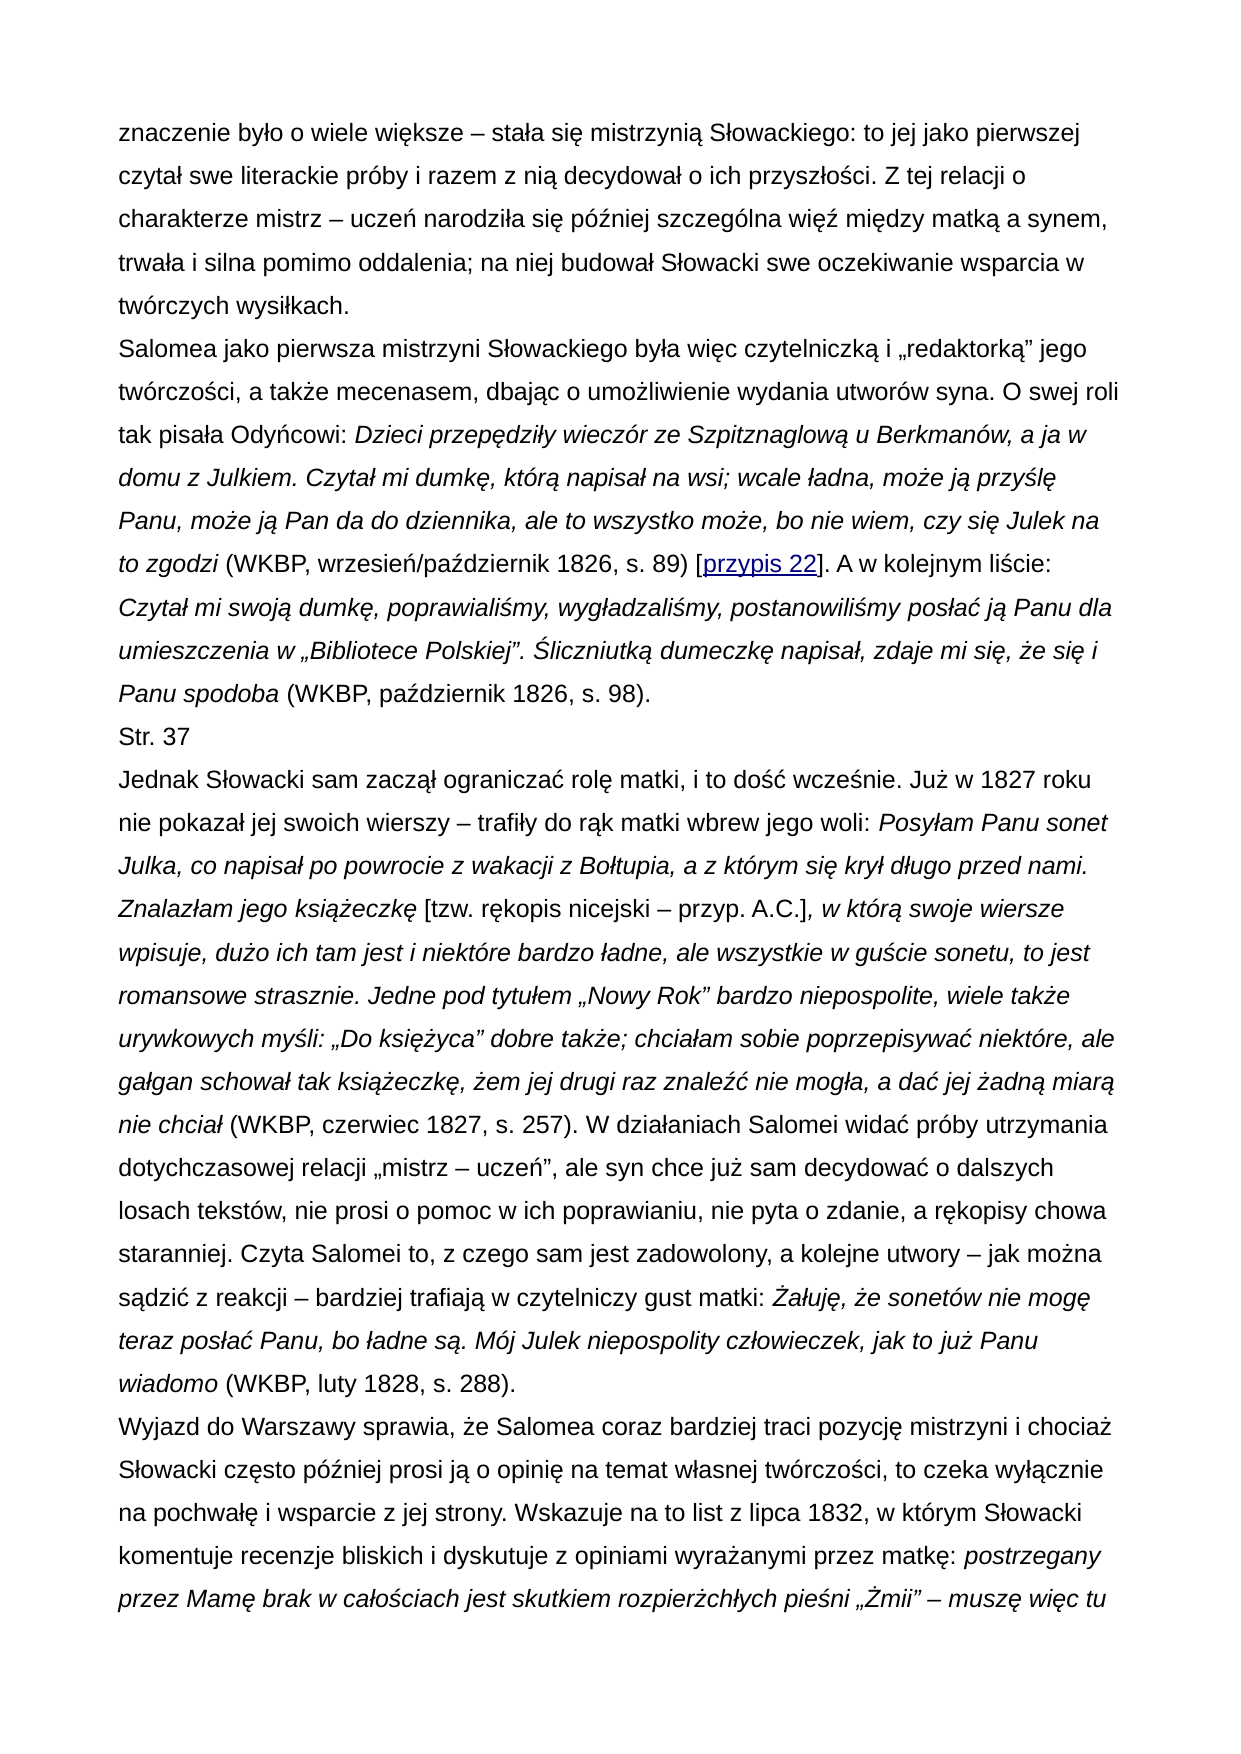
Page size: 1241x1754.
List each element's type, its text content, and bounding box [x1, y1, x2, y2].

text znaczenie było o wiele większe – stała się mistrzynią Słowackiego: to jej jako pierwszej czytał swe literackie próby i razem z nią decydował o ich przyszłości. Z tej relacji o charakterze mistrz – uczeń narodziła się później szczególna więź między matką a synem, trwała i silna pomimo oddalenia; na niej budował Słowacki swe oczekiwanie wsparcia w twórczych wysiłkach. [118, 118, 1122, 319]
text Salomea jako pierwsza mistrzyni Słowackiego była więc czytelniczką i „redaktorką” jego twórczości, a także mecenasem, dbając o umożliwienie wydania utworów syna. O swej roli tak pisała Odyńcowi: Dzieci przepędziły wieczór ze Szpitznaglową u Berkmanów, a ja w domu z Julkiem. Czytał mi dumkę, którą napisał na wsi; wcale ładna, może ją przyślę Panu, może ją Pan da do dziennika, ale to wszystko może, bo nie wiem, czy się Julek na to zgodzi (WKBP, wrzesień/październik 1826, s. 89) [przypis 22]. A w kolejnym liście: Czytał mi swoją dumkę, poprawialiśmy, wygładzaliśmy, postanowiliśmy posłać ją Panu dla umieszczenia w „Bibliotece Polskiej”. Śliczniutką dumeczkę napisał, zdaje mi się, że się i Panu spodoba (WKBP, październik 1826, s. 98). [118, 334, 1122, 707]
text Wyjazd do Warszawy sprawia, że Salomea coraz bardziej traci pozycję mistrzyni i chociaż Słowacki często później prosi ją o opinię na temat własnej twórczości, to czeka wyłącznie na pochwałę i wsparcie z jej strony. Wskazuje na to list z lipca 1832, w którym Słowacki komentuje recenzje bliskich i dyskutuje z opiniami wyrażanymi przez matkę: postrzegany przez Mamę brak w całościach jest skutkiem rozpierżchłych pieśni „Żmii” – muszę więc tu [118, 1412, 1122, 1613]
text Jednak Słowacki sam zaczął ograniczać rolę matki, i to dość wcześnie. Już w 1827 roku nie pokazał jej swoich wierszy – trafiły do rąk matki wbrew jego woli: Posyłam Panu sonet Julka, co napisał po powrocie z wakacji z Bołtupia, a z którym się krył długo przed nami. Znalazłam jego książeczkę [tzw. rękopis nicejski – przyp. A.C.], w którą swoje wiersze wpisuje, dużo ich tam jest i niektóre bardzo ładne, ale wszystkie w guście sonetu, to jest romansowe strasznie. Jedne pod tytułem „Nowy Rok” bardzo niepospolite, wiele także urywkowych myśli: „Do księżyca” dobre także; chciałam sobie poprzepisywać niektóre, ale gałgan schował tak książeczkę, żem jej drugi raz znaleźć nie mogła, a dać jej żadną miarą nie chciał (WKBP, czerwiec 1827, s. 257). W działaniach Salomei widać próby utrzymania dotychczasowej relacji „mistrz – uczeń”, ale syn chce już sam decydować o dalszych losach tekstów, nie prosi o pomoc w ich poprawianiu, nie pyta o zdanie, a rękopisy chowa staranniej. Czyta Salomei to, z czego sam jest zadowolony, a kolejne utwory – jak można sądzić z reakcji – bardziej trafiają w czytelniczy gust matki: Żałuję, że sonetów nie mogę teraz posłać Panu, bo ładne są. Mój Julek niepospolity człowieczek, jak to już Panu wiadomo (WKBP, luty 1828, s. 288). [118, 765, 1122, 1397]
text Str. 37 [118, 722, 1122, 751]
